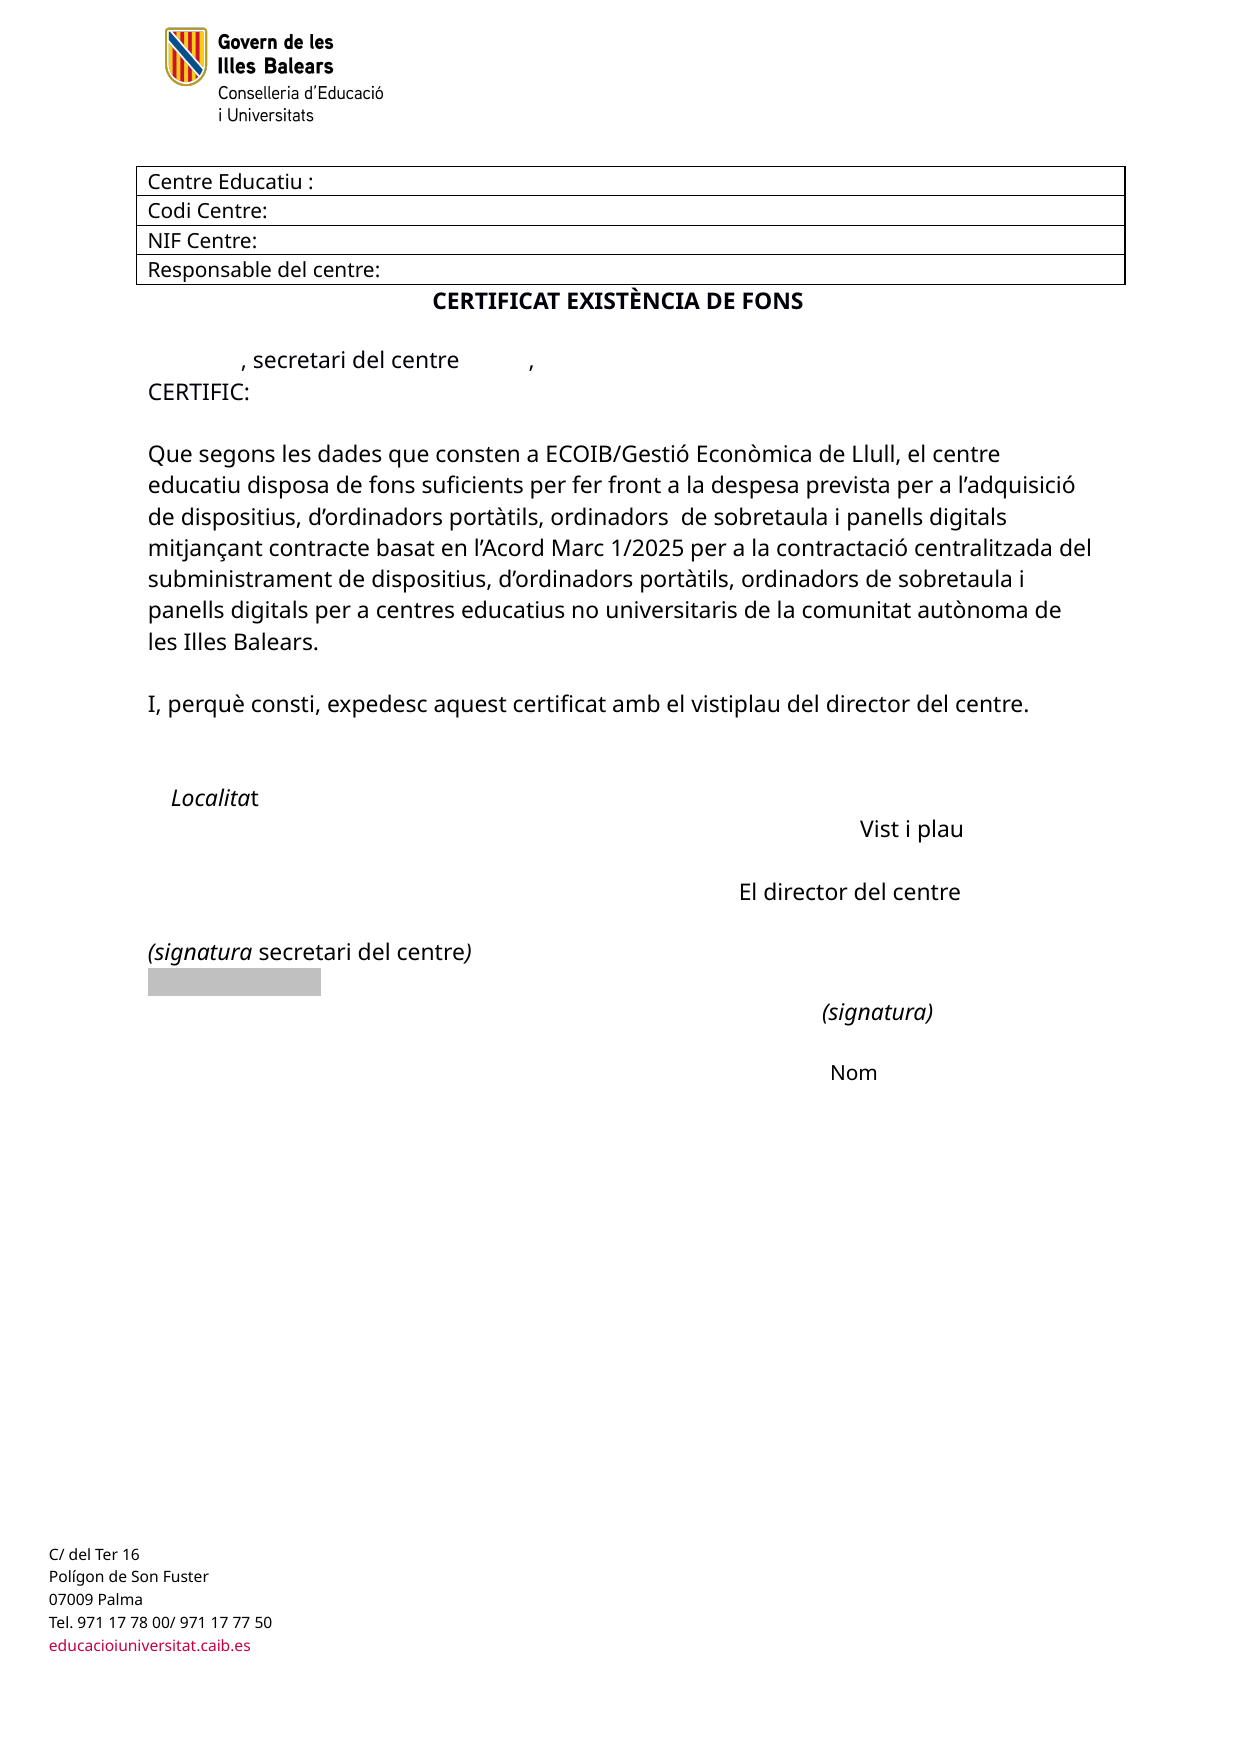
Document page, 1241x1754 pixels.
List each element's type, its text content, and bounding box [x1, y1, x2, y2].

table_cell Responsable del centre: [137, 255, 1124, 284]
text , secretari del centre , [148, 344, 1088, 376]
table_cell NIF Centre: [137, 226, 1124, 254]
text Nom [644, 1058, 1092, 1087]
text CERTIFICAT EXISTÈNCIA DE FONS [148, 285, 1088, 316]
text Localitat [148, 782, 1092, 813]
table_header Centre Educatiu : [137, 167, 1124, 195]
text Que segons les dades que consten a ECOIB/Gestió Econòmica de Llull, el centre educatiu disposa de fons suficients per fer front a la despesa prevista per a l’adquisició de dispositius, d’ordinadors portàtils, ordinadors de sobretaula i panells digitals mitjançant contracte basat en l’Acord Marc 1/2025 per a la contractació centralitzada del subministrament de dispositius, d’ordinadors portàtils, ordinadors de sobretaula i panells digitals per a centres educatius no universitaris de la comunitat autònoma de les Illes Balears. [148, 438, 1092, 657]
text El director del centre [148, 876, 1092, 907]
text I, perquè consti, expedesc aquest certificat amb el vistiplau del director del centre. [148, 688, 1092, 719]
picture [154, 22, 394, 127]
text (signatura secretari del centre) [148, 936, 1088, 967]
text Vist i plau [148, 813, 1092, 844]
table_cell Codi Centre: [137, 196, 1124, 225]
text CERTIFIC: [148, 376, 1088, 407]
text (signatura) [148, 996, 1092, 1027]
